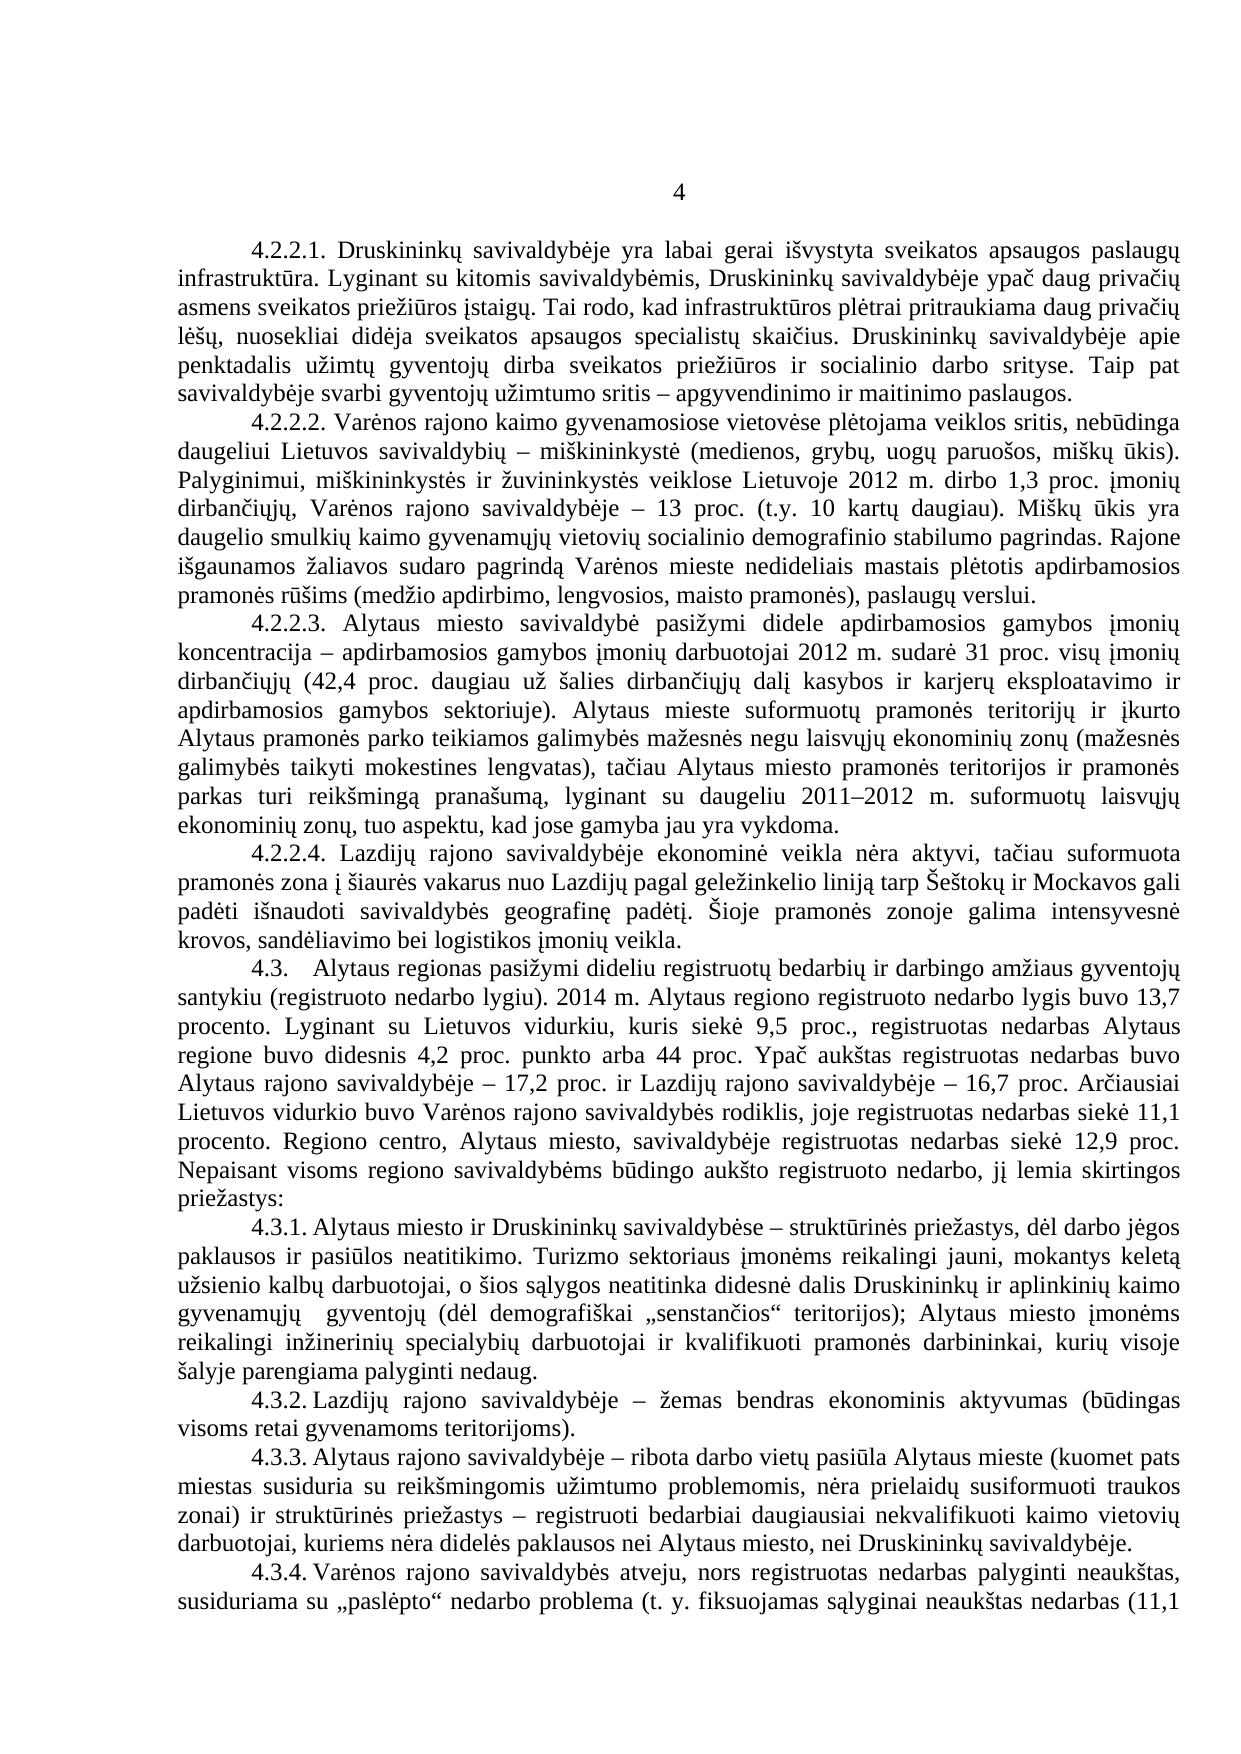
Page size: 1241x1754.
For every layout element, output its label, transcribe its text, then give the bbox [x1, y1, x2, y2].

text 4.3.1. Alytaus miesto ir Druskininkų savivaldybėse – struktūrinės priežastys, dėl darbo jėgos paklausos ir pasiūlos neatitikimo. Turizmo sektoriaus įmonėms reikalingi jauni, mokantys keletą užsienio kalbų darbuotojai, o šios sąlygos neatitinka didesnė dalis Druskininkų ir aplinkinių kaimo gyvenamųjų gyventojų (dėl demografiškai „senstančios“ teritorijos); Alytaus miesto įmonėms reikalingi inžinerinių specialybių darbuotojai ir kvalifikuoti pramonės darbininkai, kurių visoje šalyje parengiama palyginti nedaug. [177, 1212, 1181, 1385]
text 4.2.2.4. Lazdijų rajono savivaldybėje ekonominė veikla nėra aktyvi, tačiau suformuota pramonės zona į šiaurės vakarus nuo Lazdijų pagal geležinkelio liniją tarp Šeštokų ir Mockavos gali padėti išnaudoti savivaldybės geografinę padėtį. Šioje pramonės zonoje galima intensyvesnė krovos, sandėliavimo bei logistikos įmonių veikla. [177, 838, 1181, 953]
text 4.2.2.2. Varėnos rajono kaimo gyvenamosiose vietovėse plėtojama veiklos sritis, nebūdinga daugeliui Lietuvos savivaldybių – miškininkystė (medienos, grybų, uogų paruošos, miškų ūkis). Palyginimui, miškininkystės ir žuvininkystės veiklose Lietuvoje 2012 m. dirbo 1,3 proc. įmonių dirbančiųjų, Varėnos rajono savivaldybėje – 13 proc. (t.y. 10 kartų daugiau). Miškų ūkis yra daugelio smulkių kaimo gyvenamųjų vietovių socialinio demografinio stabilumo pagrindas. Rajone išgaunamos žaliavos sudaro pagrindą Varėnos mieste nedideliais mastais plėtotis apdirbamosios pramonės rūšims (medžio apdirbimo, lengvosios, maisto pramonės), paslaugų verslui. [177, 407, 1181, 608]
text 4.2.2.1. Druskininkų savivaldybėje yra labai gerai išvystyta sveikatos apsaugos paslaugų infrastruktūra. Lyginant su kitomis savivaldybėmis, Druskininkų savivaldybėje ypač daug privačių asmens sveikatos priežiūros įstaigų. Tai rodo, kad infrastruktūros plėtrai pritraukiama daug privačių lėšų, nuosekliai didėja sveikatos apsaugos specialistų skaičius. Druskininkų savivaldybėje apie penktadalis užimtų gyventojų dirba sveikatos priežiūros ir socialinio darbo srityse. Taip pat savivaldybėje svarbi gyventojų užimtumo sritis – apgyvendinimo ir maitinimo paslaugos. [177, 235, 1181, 407]
text 4.2.2.3. Alytaus miesto savivaldybė pasižymi didele apdirbamosios gamybos įmonių koncentracija – apdirbamosios gamybos įmonių darbuotojai 2012 m. sudarė 31 proc. visų įmonių dirbančiųjų (42,4 proc. daugiau už šalies dirbančiųjų dalį kasybos ir karjerų eksploatavimo ir apdirbamosios gamybos sektoriuje). Alytaus mieste suformuotų pramonės teritorijų ir įkurto Alytaus pramonės parko teikiamos galimybės mažesnės negu laisvųjų ekonominių zonų (mažesnės galimybės taikyti mokestines lengvatas), tačiau Alytaus miesto pramonės teritorijos ir pramonės parkas turi reikšmingą pranašumą, lyginant su daugeliu 2011–2012 m. suformuotų laisvųjų ekonominių zonų, tuo aspektu, kad jose gamyba jau yra vykdoma. [177, 608, 1181, 838]
text 4.3. Alytaus regionas pasižymi dideliu registruotų bedarbių ir darbingo amžiaus gyventojų santykiu (registruoto nedarbo lygiu). 2014 m. Alytaus regiono registruoto nedarbo lygis buvo 13,7 procento. Lyginant su Lietuvos vidurkiu, kuris siekė 9,5 proc., registruotas nedarbas Alytaus regione buvo didesnis 4,2 proc. punkto arba 44 proc. Ypač aukštas registruotas nedarbas buvo Alytaus rajono savivaldybėje – 17,2 proc. ir Lazdijų rajono savivaldybėje – 16,7 proc. Arčiausiai Lietuvos vidurkio buvo Varėnos rajono savivaldybės rodiklis, joje registruotas nedarbas siekė 11,1 procento. Regiono centro, Alytaus miesto, savivaldybėje registruotas nedarbas siekė 12,9 proc. Nepaisant visoms regiono savivaldybėms būdingo aukšto registruoto nedarbo, jį lemia skirtingos priežastys: [177, 953, 1181, 1212]
text 4.3.4. Varėnos rajono savivaldybės atveju, nors registruotas nedarbas palyginti neaukštas, susiduriama su „paslėpto“ nedarbo problema (t. y. fiksuojamas sąlyginai neaukštas nedarbas (11,1 [177, 1557, 1181, 1615]
text 4.3.2. Lazdijų rajono savivaldybėje – žemas bendras ekonominis aktyvumas (būdingas visoms retai gyvenamoms teritorijoms). [177, 1385, 1181, 1442]
text 4.3.3. Alytaus rajono savivaldybėje – ribota darbo vietų pasiūla Alytaus mieste (kuomet pats miestas susiduria su reikšmingomis užimtumo problemomis, nėra prielaidų susiformuoti traukos zonai) ir struktūrinės priežastys – registruoti bedarbiai daugiausiai nekvalifikuoti kaimo vietovių darbuotojai, kuriems nėra didelės paklausos nei Alytaus miesto, nei Druskininkų savivaldybėje. [177, 1442, 1181, 1557]
